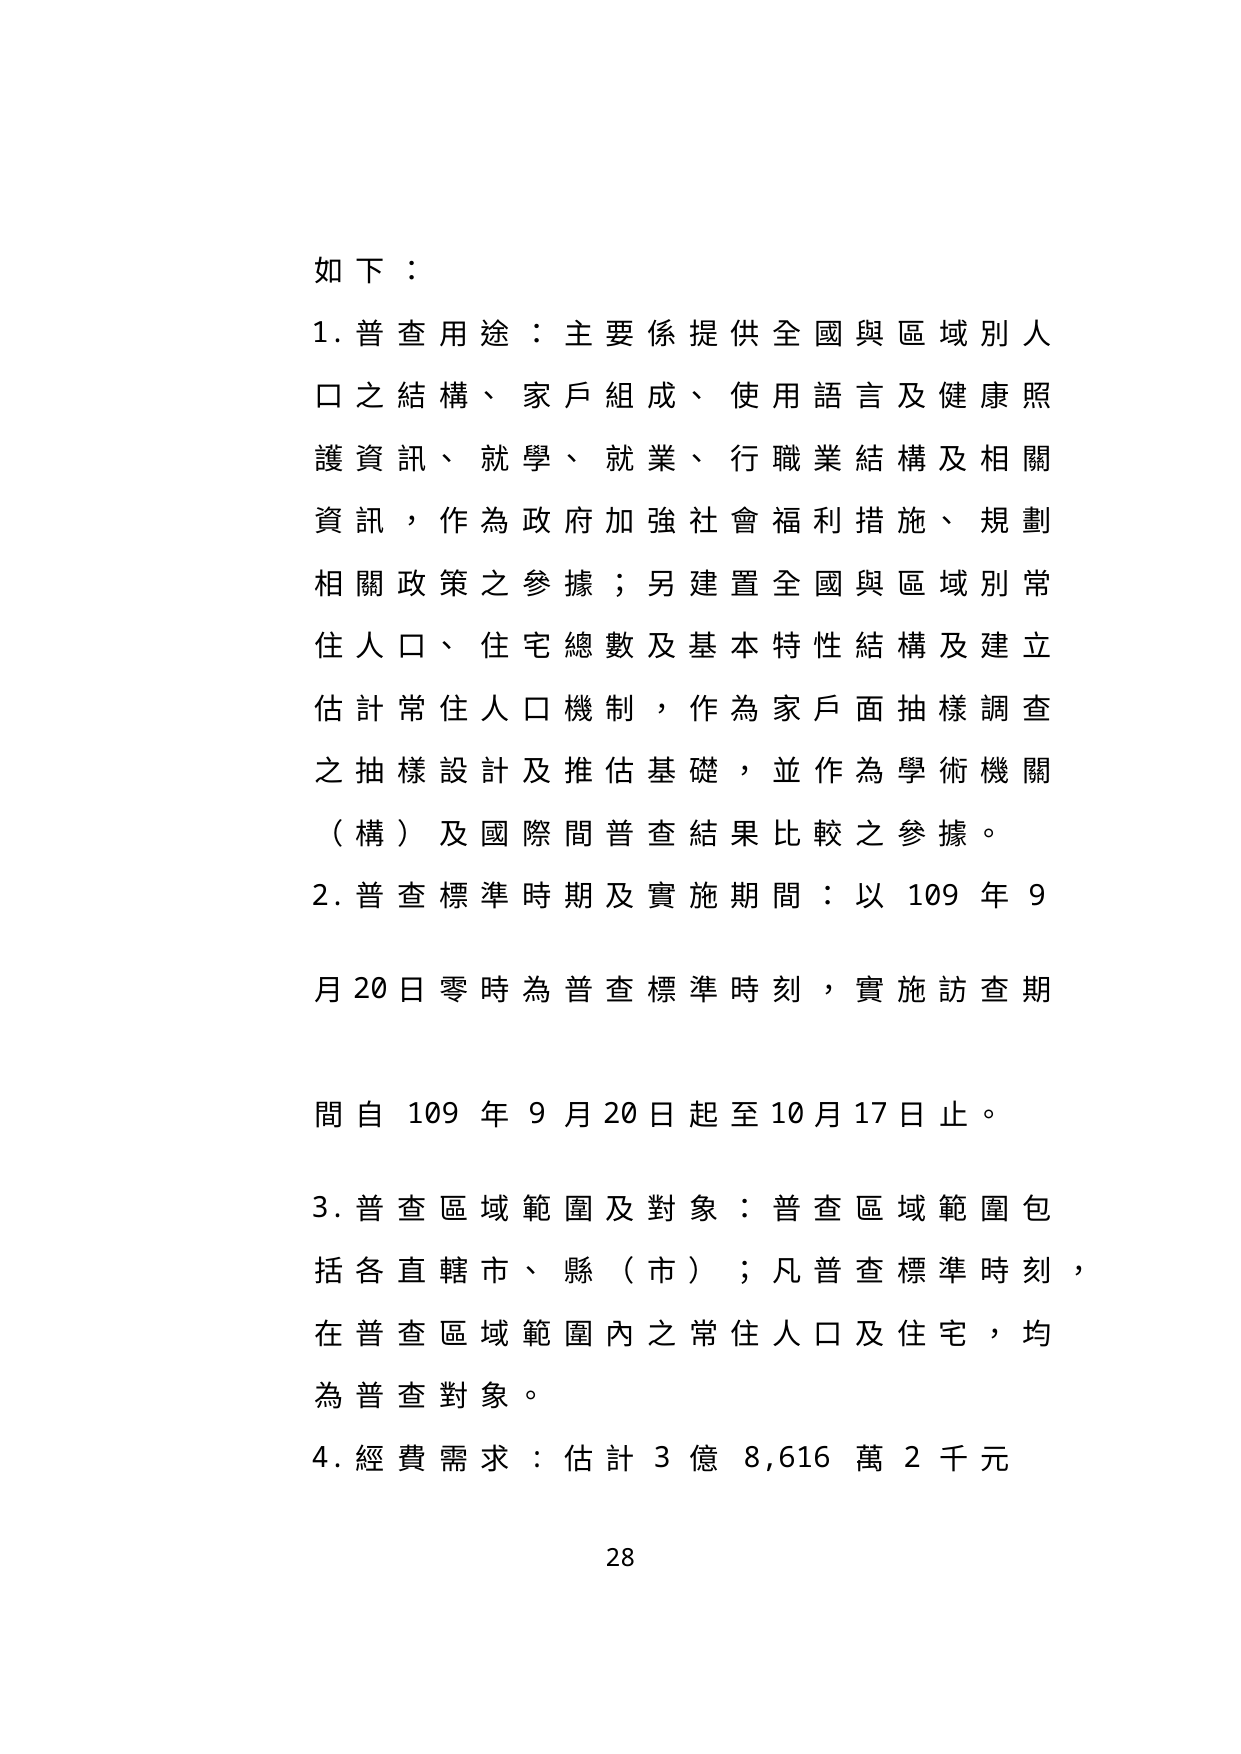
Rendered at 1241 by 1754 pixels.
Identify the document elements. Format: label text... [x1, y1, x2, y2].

text 3.普查區域範圍及對象：普查區域範圍包括各直轄市、縣（市）；凡普查標準時刻，在普查區域範圍內之常住人口及住宅，均為普查對象。 [271, 1165, 1058, 1415]
text 4.經費需求:估計3億8,616萬2千元 [271, 1415, 1058, 1477]
text 1.普查用途：主要係提供全國與區域別人口之結構、家戶組成、使用語言及健康照護資訊、就學、就業、行職業結構及相關資訊，作為政府加強社會福利措施、規劃相關政策之參據；另建置全國與區域別常住人口、住宅總數及基本特性結構及建立估計常住人口機制，作為家戶面抽樣調查之抽樣設計及推估基礎，並作為學術機關（構）及國際間普查結果比較之參據。 [271, 290, 1058, 852]
text 2.普查標準時期及實施期間：以109年9月20日零時為普查標準時刻，實施訪查期間自109年9月20日起至10月17日止。 [271, 852, 1058, 1165]
text 如下： [271, 227, 1058, 290]
